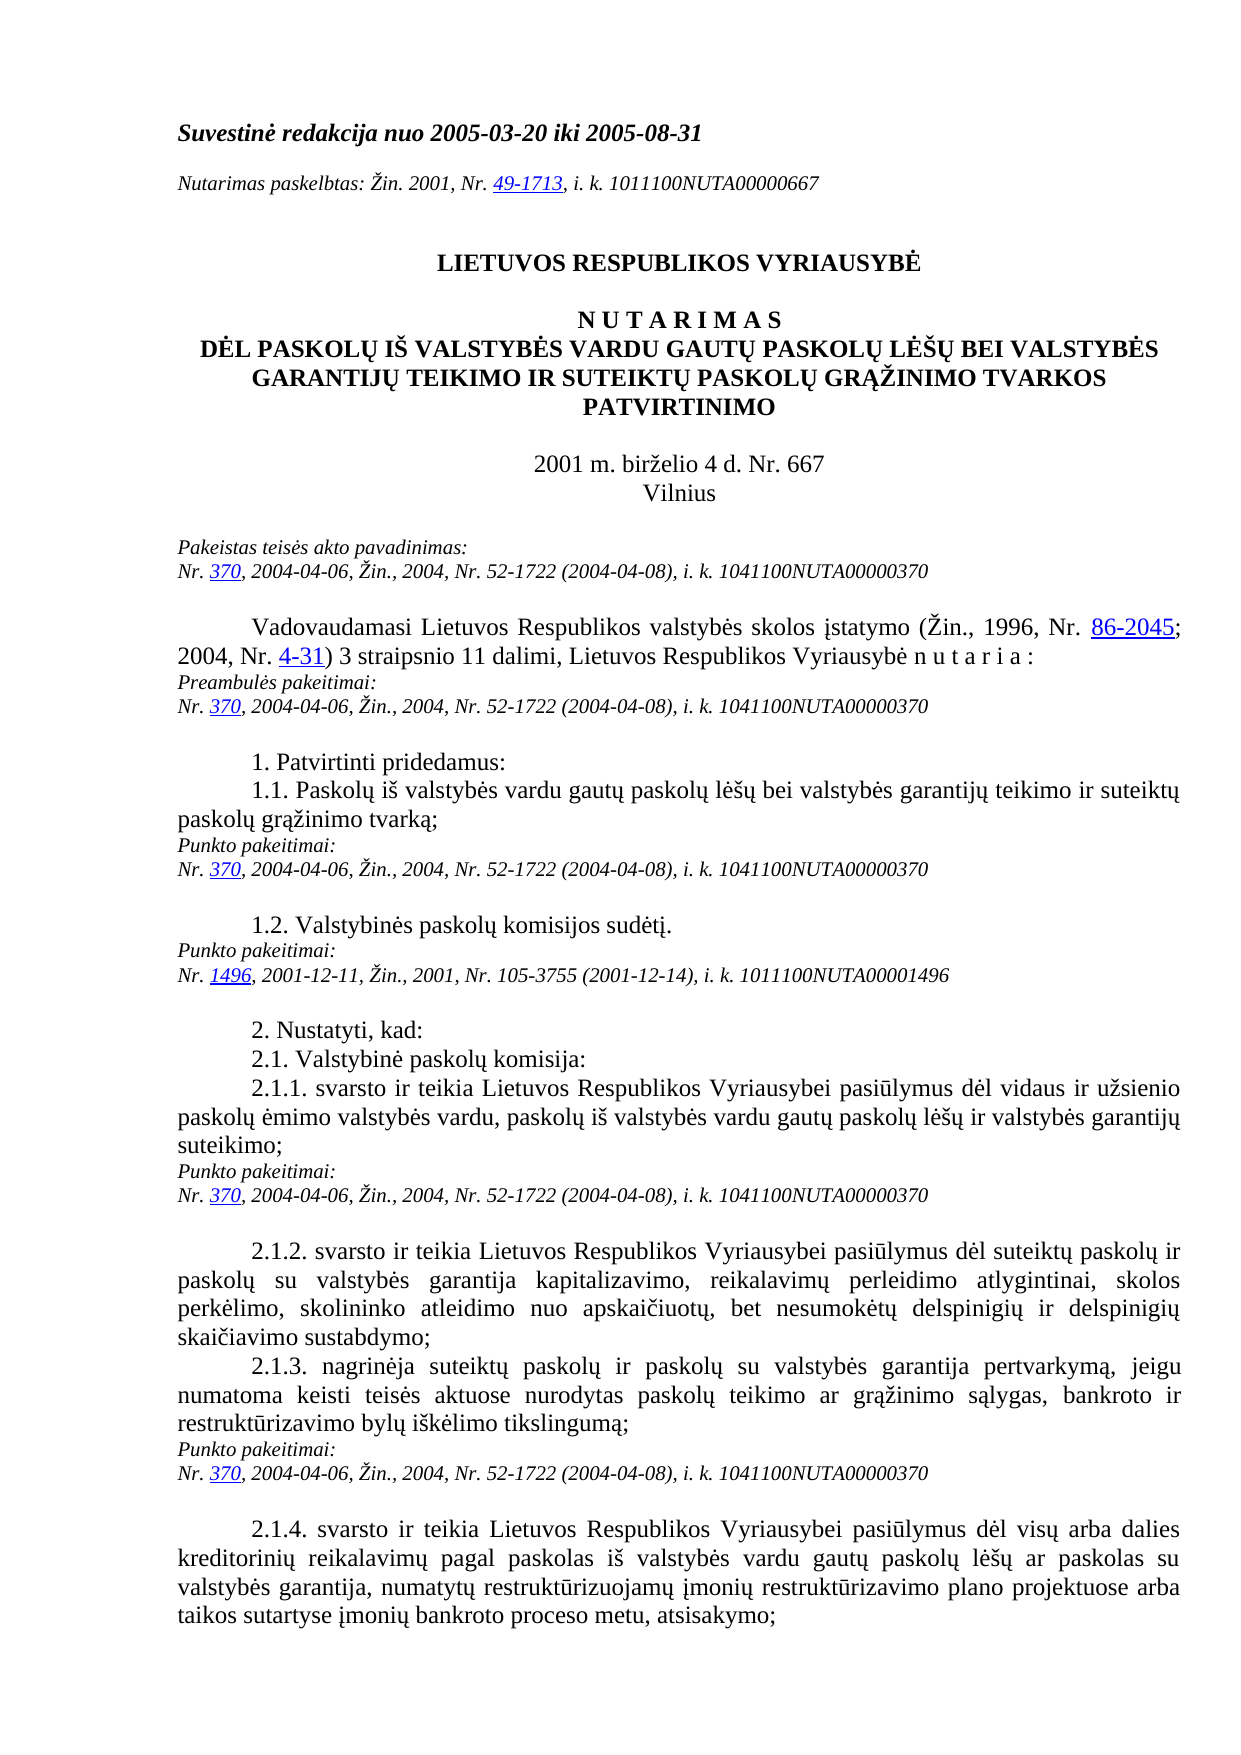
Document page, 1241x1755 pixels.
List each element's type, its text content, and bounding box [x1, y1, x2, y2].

text 2.1.1. svarsto ir teikia Lietuvos Respublikos Vyriausybei pasiūlymus dėl vidaus ir užsienio paskolų ėmimo valstybės vardu, paskolų iš valstybės vardu gautų paskolų lėšų ir valstybės garantijų suteikimo; [177, 1073, 1181, 1159]
text 2. Nustatyti, kad: [177, 1015, 1181, 1044]
text 1.1. Paskolų iš valstybės vardu gautų paskolų lėšų bei valstybės garantijų teikimo ir suteiktų paskolų grąžinimo tvarką; [177, 775, 1181, 833]
text DĖL PASKOLŲ IŠ VALSTYBĖS VARDU GAUTŲ PASKOLŲ LĖŠŲ BEI VALSTYBĖS GARANTIJŲ TEIKIMO IR SUTEIKTŲ PASKOLŲ GRĄŽINIMO TVARKOS PATVIRTINIMO [177, 334, 1181, 420]
text Vadovaudamasi Lietuvos Respublikos valstybės skolos įstatymo (Žin., 1996, Nr. 86-2045; 2004, Nr. 4-31) 3 straipsnio 11 dalimi, Lietuvos Respublikos Vyriausybė nutaria: [177, 612, 1181, 670]
text Punkto pakeitimai: [177, 1437, 1181, 1461]
text Punkto pakeitimai: [177, 1159, 1181, 1183]
text 2.1.4. svarsto ir teikia Lietuvos Respublikos Vyriausybei pasiūlymus dėl visų arba dalies kreditorinių reikalavimų pagal paskolas iš valstybės vardu gautų paskolų lėšų ar paskolas su valstybės garantija, numatytų restruktūrizuojamų įmonių restruktūrizavimo plano projektuose arba taikos sutartyse įmonių bankroto proceso metu, atsisakymo; [177, 1514, 1181, 1629]
text Nr. 370, 2004-04-06, Žin., 2004, Nr. 52-1722 (2004-04-08), i. k. 1041100NUTA00000370 [177, 694, 1181, 718]
text 1.2. Valstybinės paskolų komisijos sudėtį. [177, 910, 1181, 938]
text Nr. 1496, 2001-12-11, Žin., 2001, Nr. 105-3755 (2001-12-14), i. k. 1011100NUTA00001496 [177, 962, 1181, 987]
text Nutarimas paskelbtas: Žin. 2001, Nr. 49-1713, i. k. 1011100NUTA00000667 [177, 171, 1181, 195]
text Nr. 370, 2004-04-06, Žin., 2004, Nr. 52-1722 (2004-04-08), i. k. 1041100NUTA00000370 [177, 857, 1181, 881]
text Nr. 370, 2004-04-06, Žin., 2004, Nr. 52-1722 (2004-04-08), i. k. 1041100NUTA00000370 [177, 1461, 1181, 1485]
text 2001 m. birželio 4 d. Nr. 667 [177, 449, 1181, 478]
text LIETUVOS RESPUBLIKOS VYRIAUSYBĖ [177, 248, 1181, 277]
text 2.1. Valstybinė paskolų komisija: [177, 1044, 1181, 1073]
text Nr. 370, 2004-04-06, Žin., 2004, Nr. 52-1722 (2004-04-08), i. k. 1041100NUTA00000370 [177, 1183, 1181, 1207]
text Preambulės pakeitimai: [177, 670, 1181, 694]
text Punkto pakeitimai: [177, 938, 1181, 962]
text Suvestinė redakcija nuo 2005-03-20 iki 2005-08-31 [177, 118, 1181, 147]
text 2.1.3. nagrinėja suteiktų paskolų ir paskolų su valstybės garantija pertvarkymą, jeigu numatoma keisti teisės aktuose nurodytas paskolų teikimo ar grąžinimo sąlygas, bankroto ir restruktūrizavimo bylų iškėlimo tikslingumą; [177, 1351, 1181, 1437]
text Vilnius [177, 478, 1181, 507]
text N U T A R I M A S [177, 305, 1181, 334]
text 1. Patvirtinti pridedamus: [177, 747, 1181, 775]
text Nr. 370, 2004-04-06, Žin., 2004, Nr. 52-1722 (2004-04-08), i. k. 1041100NUTA00000370 [177, 559, 1181, 583]
text Punkto pakeitimai: [177, 833, 1181, 857]
text Pakeistas teisės akto pavadinimas: [177, 535, 1181, 559]
text 2.1.2. svarsto ir teikia Lietuvos Respublikos Vyriausybei pasiūlymus dėl suteiktų paskolų ir paskolų su valstybės garantija kapitalizavimo, reikalavimų perleidimo atlygintinai, skolos perkėlimo, skolininko atleidimo nuo apskaičiuotų, bet nesumokėtų delspinigių ir delspinigių skaičiavimo sustabdymo; [177, 1236, 1181, 1351]
